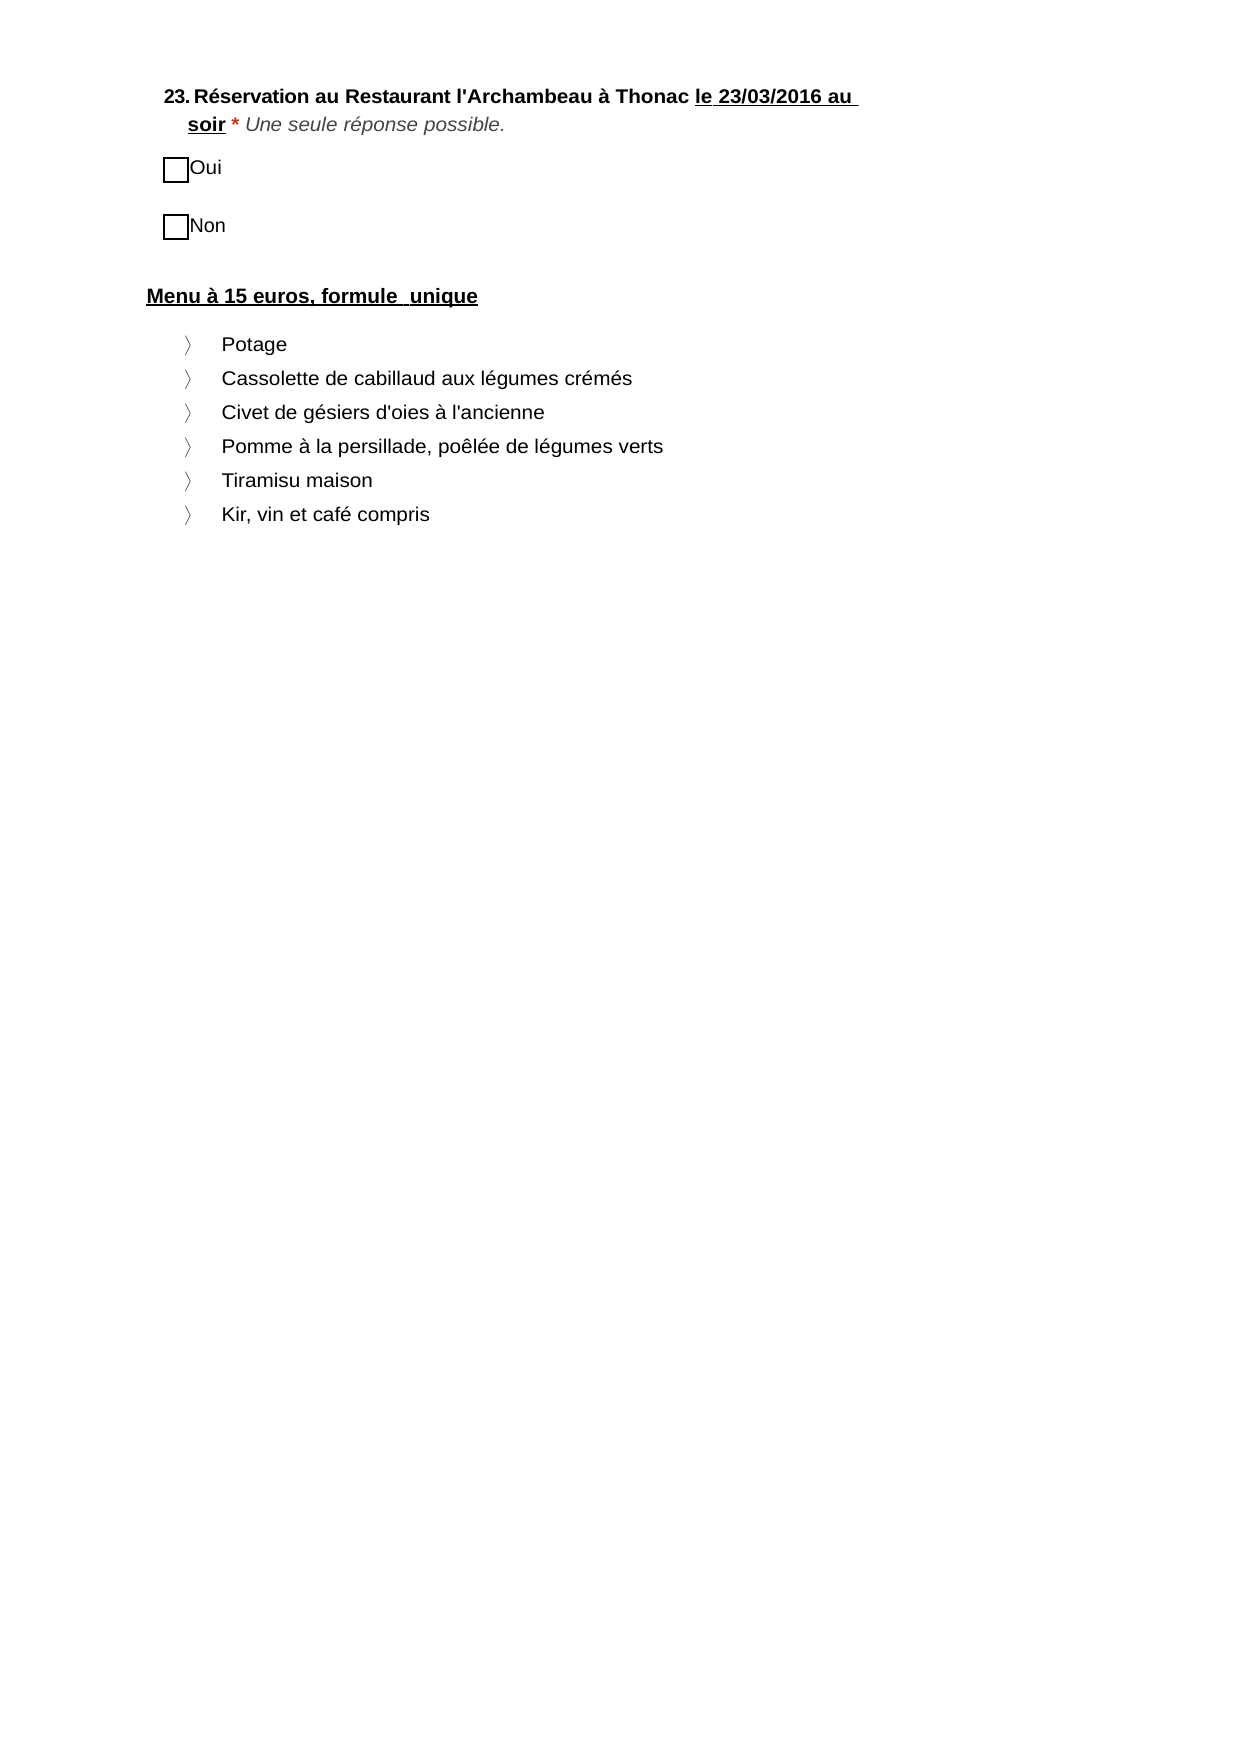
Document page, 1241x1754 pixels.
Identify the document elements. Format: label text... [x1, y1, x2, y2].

list Tiramisu maison [184, 469, 1198, 492]
list Civet de gésiers d'oies à l'ancienne [184, 401, 1198, 424]
list Pomme à la persillade, poêlée de légumes verts [184, 435, 1198, 458]
text Menu à 15 euros, formule unique [146, 283, 1198, 307]
text Non [162, 213, 290, 241]
list Réservation au Restaurant l'Archambeau à Thonac le 23/03/2016 au soir * Une seule réponse possible. [163, 85, 893, 135]
list Cassolette de cabillaud aux légumes crémés [184, 367, 1198, 389]
list Potage [184, 332, 1198, 355]
text Oui [162, 156, 290, 183]
list Kir, vin et café compris [184, 503, 1198, 526]
